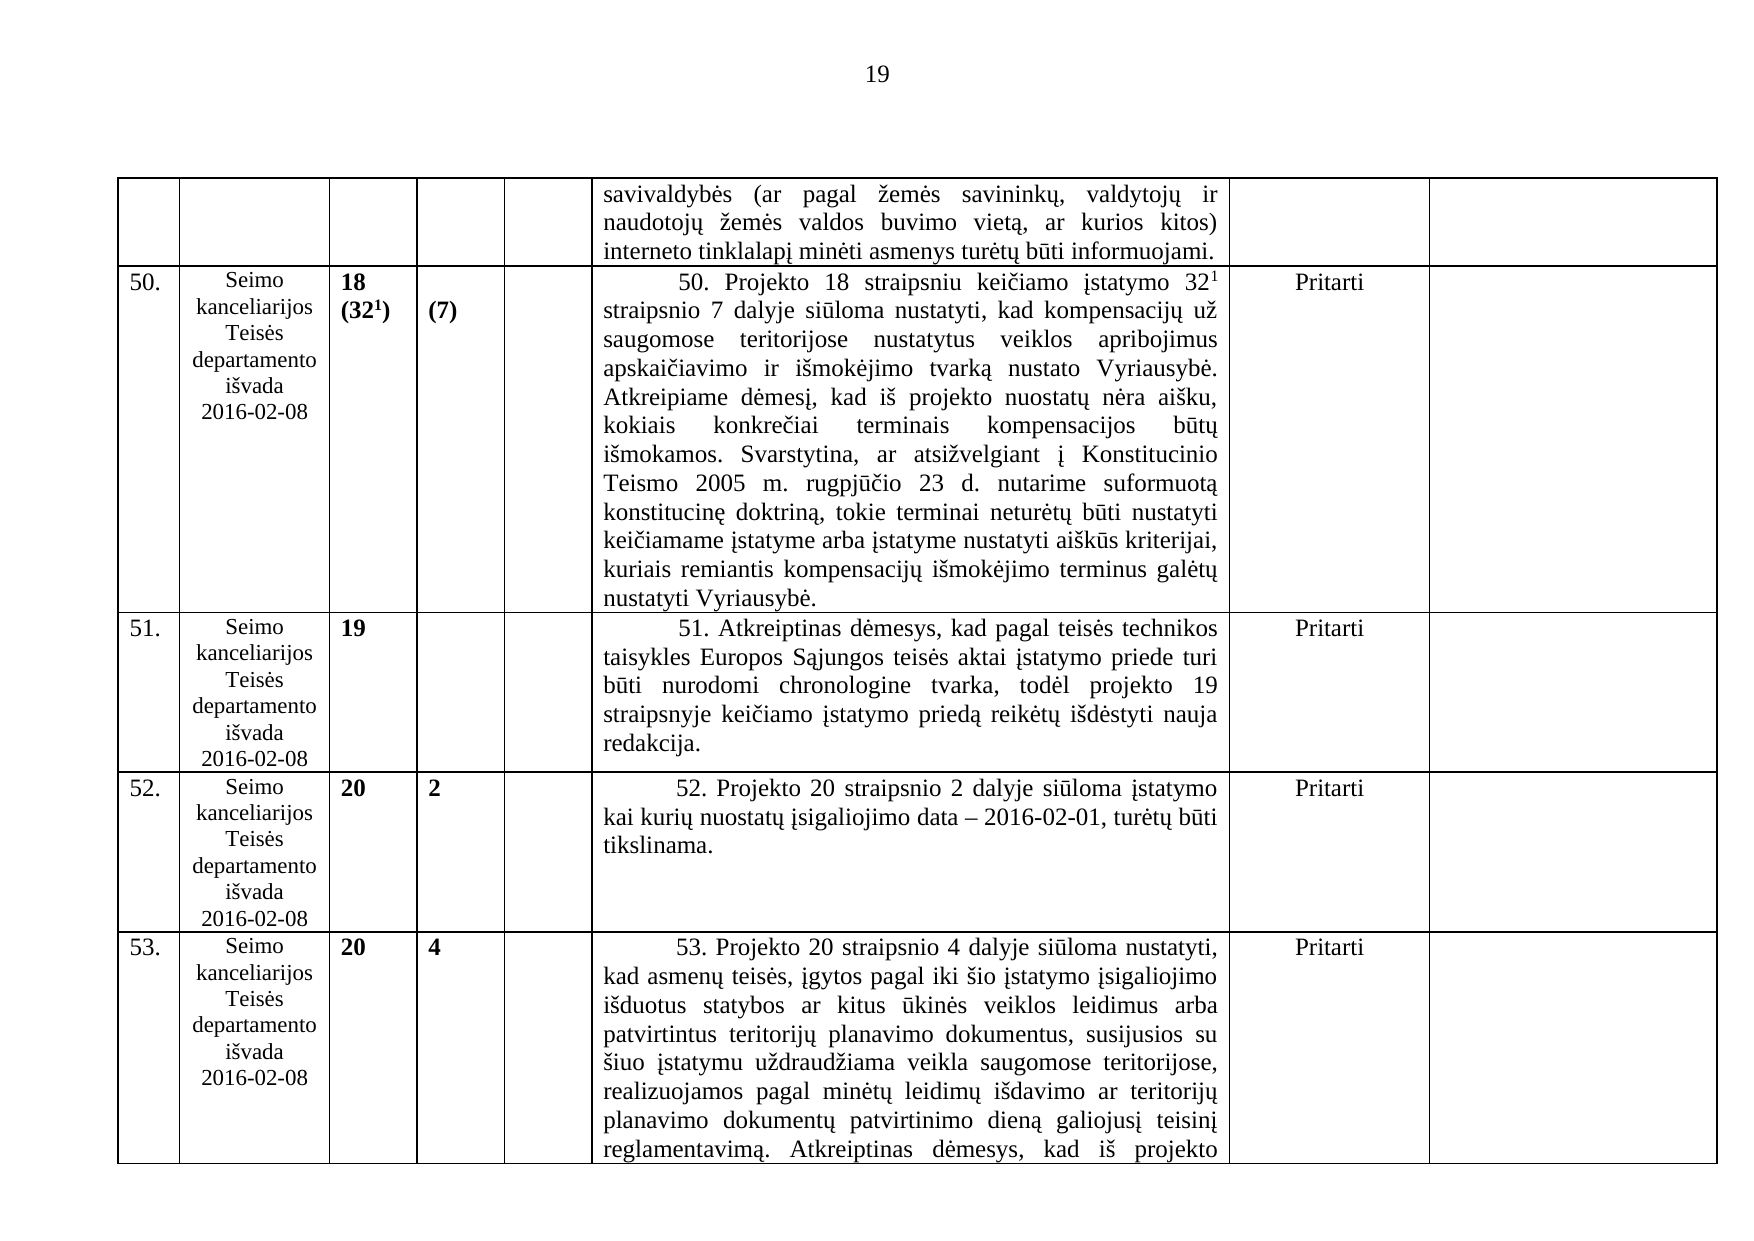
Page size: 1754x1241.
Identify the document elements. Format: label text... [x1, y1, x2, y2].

table_cell [418, 179, 504, 265]
table_cell Pritarti [1230, 773, 1429, 931]
table_cell Pritarti [1230, 933, 1429, 1162]
table_cell 20 [330, 933, 416, 1162]
table_cell [1430, 773, 1716, 931]
table_cell 51. Atkreiptinas dėmesys, kad pagal teisės technikos taisykles Europos Sąjungos teisės aktai įstatymo priede turi būti nurodomi chronologine tvarka, todėl projekto 19 straipsnyje keičiamo įstatymo priedą reikėtų išdėstyti nauja redakcija. [593, 613, 1229, 771]
table_cell [505, 613, 591, 771]
table_cell 20 [330, 773, 416, 931]
table_cell Pritarti [1230, 267, 1429, 612]
table_cell Seimo kanceliarijos Teisės departamento išvada 2016-02-08 [180, 613, 329, 771]
table_cell [505, 179, 591, 265]
table_cell [330, 179, 416, 265]
table_cell Seimo kanceliarijos Teisės departamento išvada 2016-02-08 [180, 773, 329, 931]
table_cell 2 [418, 773, 504, 931]
table_cell 52. [119, 773, 179, 931]
table_cell (7) [418, 267, 504, 612]
table_cell [1430, 267, 1716, 612]
table_cell [505, 933, 591, 1162]
table_cell [1430, 179, 1716, 265]
table_cell [1430, 933, 1716, 1162]
table_cell [180, 179, 329, 265]
table_cell 19 [330, 613, 416, 771]
table_cell [418, 613, 504, 771]
table_cell 52. Projekto 20 straipsnio 2 dalyje siūloma įstatymo kai kurių nuostatų įsigaliojimo data – 2016-02-01, turėtų būti tikslinama. [593, 773, 1229, 931]
table_cell [119, 179, 179, 265]
table_cell 50. [119, 267, 179, 612]
table_cell 51. [119, 613, 179, 771]
table_cell savivaldybės (ar pagal žemės savininkų, valdytojų ir naudotojų žemės valdos buvimo vietą, ar kurios kitos) interneto tinklalapį minėti asmenys turėtų būti informuojami. [593, 179, 1229, 265]
table_cell [505, 267, 591, 612]
table_cell [1430, 613, 1716, 771]
table_cell 50. Projekto 18 straipsniu keičiamo įstatymo 321 straipsnio 7 dalyje siūloma nustatyti, kad kompensacijų už saugomose teritorijose nustatytus veiklos apribojimus apskaičiavimo ir išmokėjimo tvarką nustato Vyriausybė. Atkreipiame dėmesį, kad iš projekto nuostatų nėra aišku, kokiais konkrečiai terminais kompensacijos būtų išmokamos. Svarstytina, ar atsižvelgiant į Konstitucinio Teismo 2005 m. rugpjūčio 23 d. nutarime suformuotą konstitucinę doktriną, tokie terminai neturėtų būti nustatyti keičiamame įstatyme arba įstatyme nustatyti aiškūs kriterijai, kuriais remiantis kompensacijų išmokėjimo terminus galėtų nustatyti Vyriausybė. [593, 267, 1229, 612]
table_cell Seimo kanceliarijos Teisės departamento išvada 2016-02-08 [180, 933, 329, 1162]
table_cell 53. [119, 933, 179, 1162]
table_cell [1230, 179, 1429, 265]
table_cell 4 [418, 933, 504, 1162]
table_cell [505, 773, 591, 931]
table_cell Pritarti [1230, 613, 1429, 771]
table_cell 53. Projekto 20 straipsnio 4 dalyje siūloma nustatyti, kad asmenų teisės, įgytos pagal iki šio įstatymo įsigaliojimo išduotus statybos ar kitus ūkinės veiklos leidimus arba patvirtintus teritorijų planavimo dokumentus, susijusios su šiuo įstatymu uždraudžiama veikla saugomose teritorijose, realizuojamos pagal minėtų leidimų išdavimo ar teritorijų planavimo dokumentų patvirtinimo dieną galiojusį teisinį reglamentavimą. Atkreiptinas dėmesys, kad iš projekto [593, 933, 1229, 1162]
table_cell Seimo kanceliarijos Teisės departamento išvada 2016-02-08 [180, 267, 329, 612]
table_cell 18 (321) [330, 267, 416, 612]
